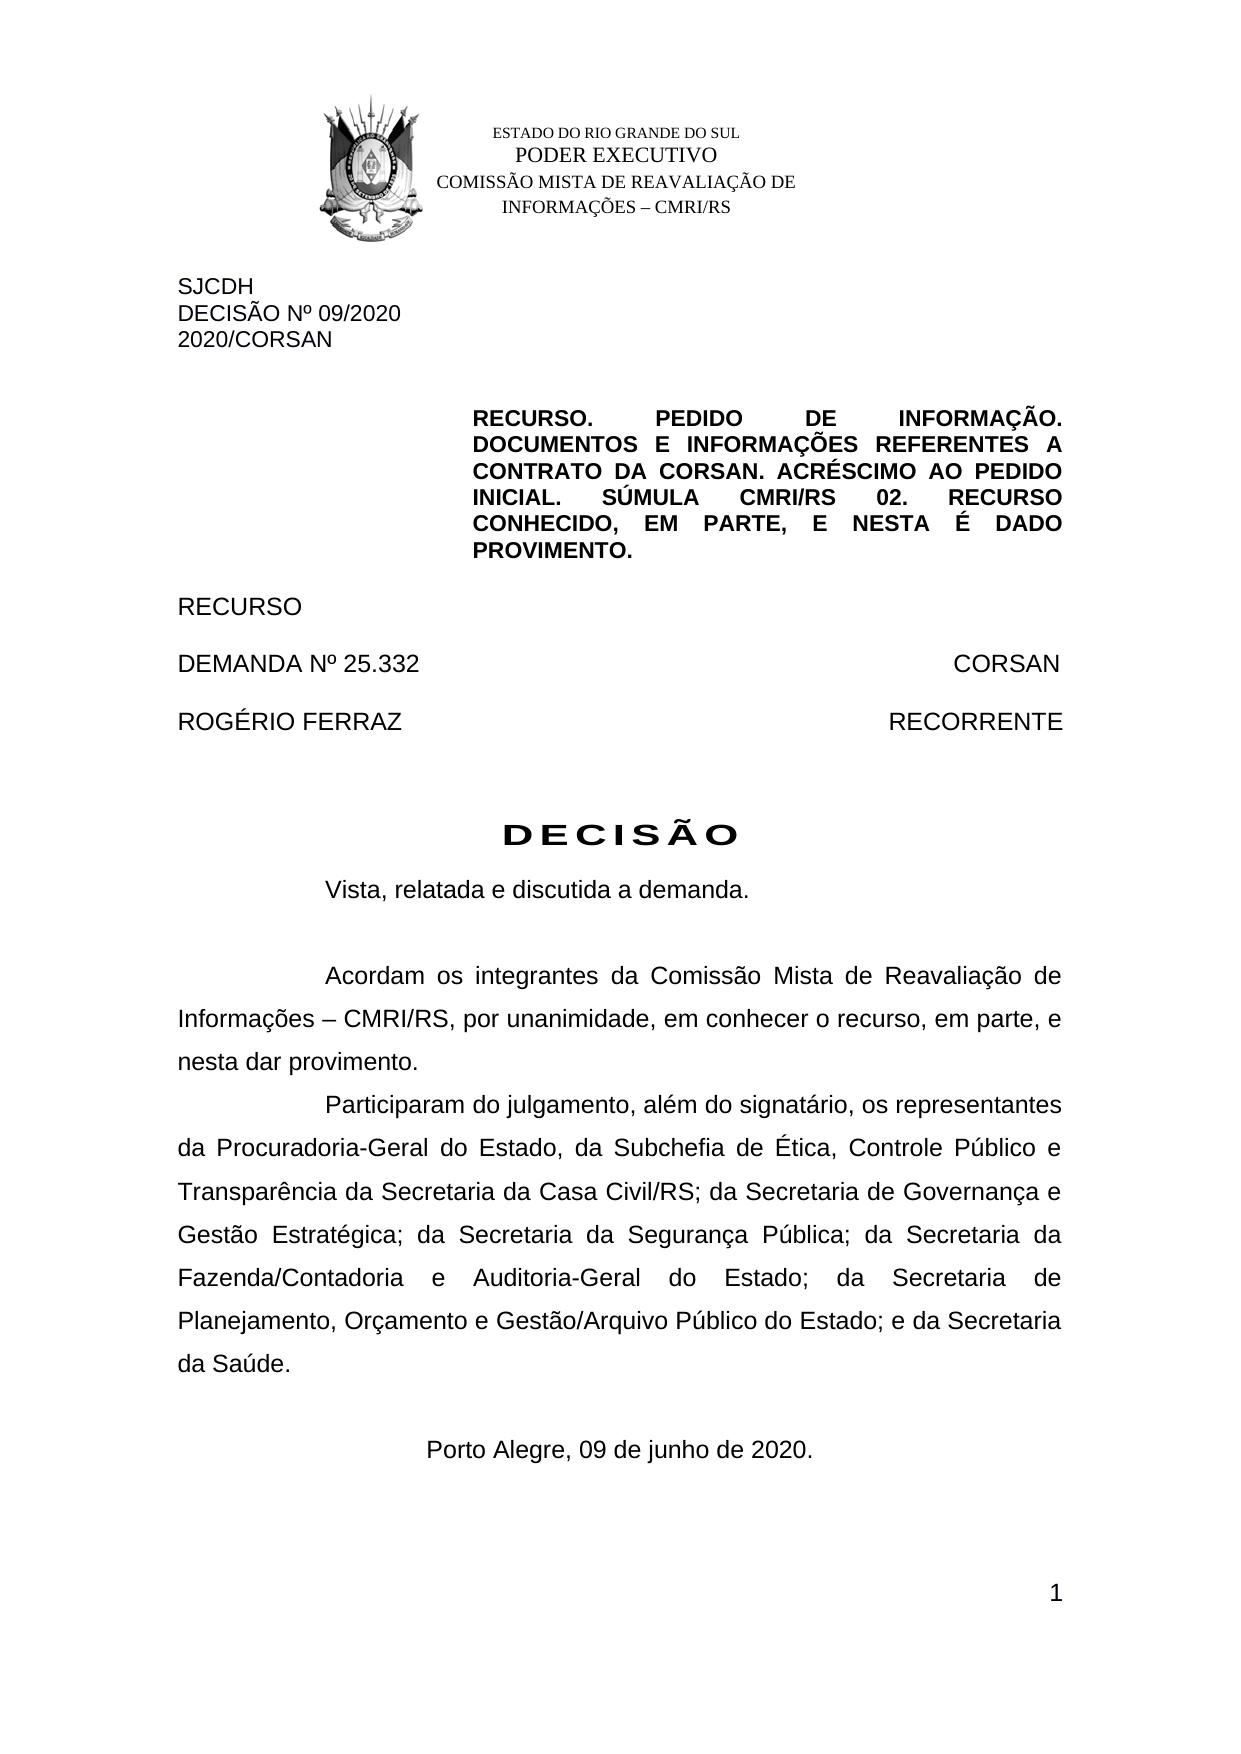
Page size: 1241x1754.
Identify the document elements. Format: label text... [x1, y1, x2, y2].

text RECURSO. PEDIDO DE INFORMAÇÃO. DOCUMENTOS E INFORMAÇÕES REFERENTES A CONTRATO DA CORSAN. ACRÉSCIMO AO PEDIDO INICIAL. SÚMULA CMRI/RS 02. RECURSO CONHECIDO, EM PARTE, E NESTA É DADO PROVIMENTO. [472, 405, 1063, 563]
table_cell DEMANDA Nº 25.332 [170, 649, 620, 707]
text Participaram do julgamento, além do signatário, os representantes da Procuradoria-Geral do Estado, da Subchefia de Ética, Controle Público e Transparência da Secretaria da Casa Civil/RS; da Secretaria de Governança e Gestão Estratégica; da Secretaria da Segurança Pública; da Secretaria da Fazenda/Contadoria e Auditoria-Geral do Estado; da Secretaria de Planejamento, Orçamento e Gestão/Arquivo Público do Estado; e da Secretaria da Saúde. [177, 1090, 1063, 1378]
text DECISÃO [177, 818, 1063, 852]
table_header [620, 592, 1070, 649]
table_cell corsan [620, 649, 1070, 707]
table_cell RECORRENTE [620, 707, 1070, 764]
text Porto Alegre, 09 de junho de 2020. [177, 1435, 1063, 1464]
text Vista, relatada e discutida a demanda. [177, 874, 1063, 903]
table_header RECURSO [170, 592, 620, 649]
table_cell Rogério ferraz [170, 707, 620, 764]
text Acordam os integrantes da Comissão Mista de Reavaliação de Informações – CMRI/RS, por unanimidade, em conhecer o recurso, em parte, e nesta dar provimento. [177, 961, 1063, 1076]
